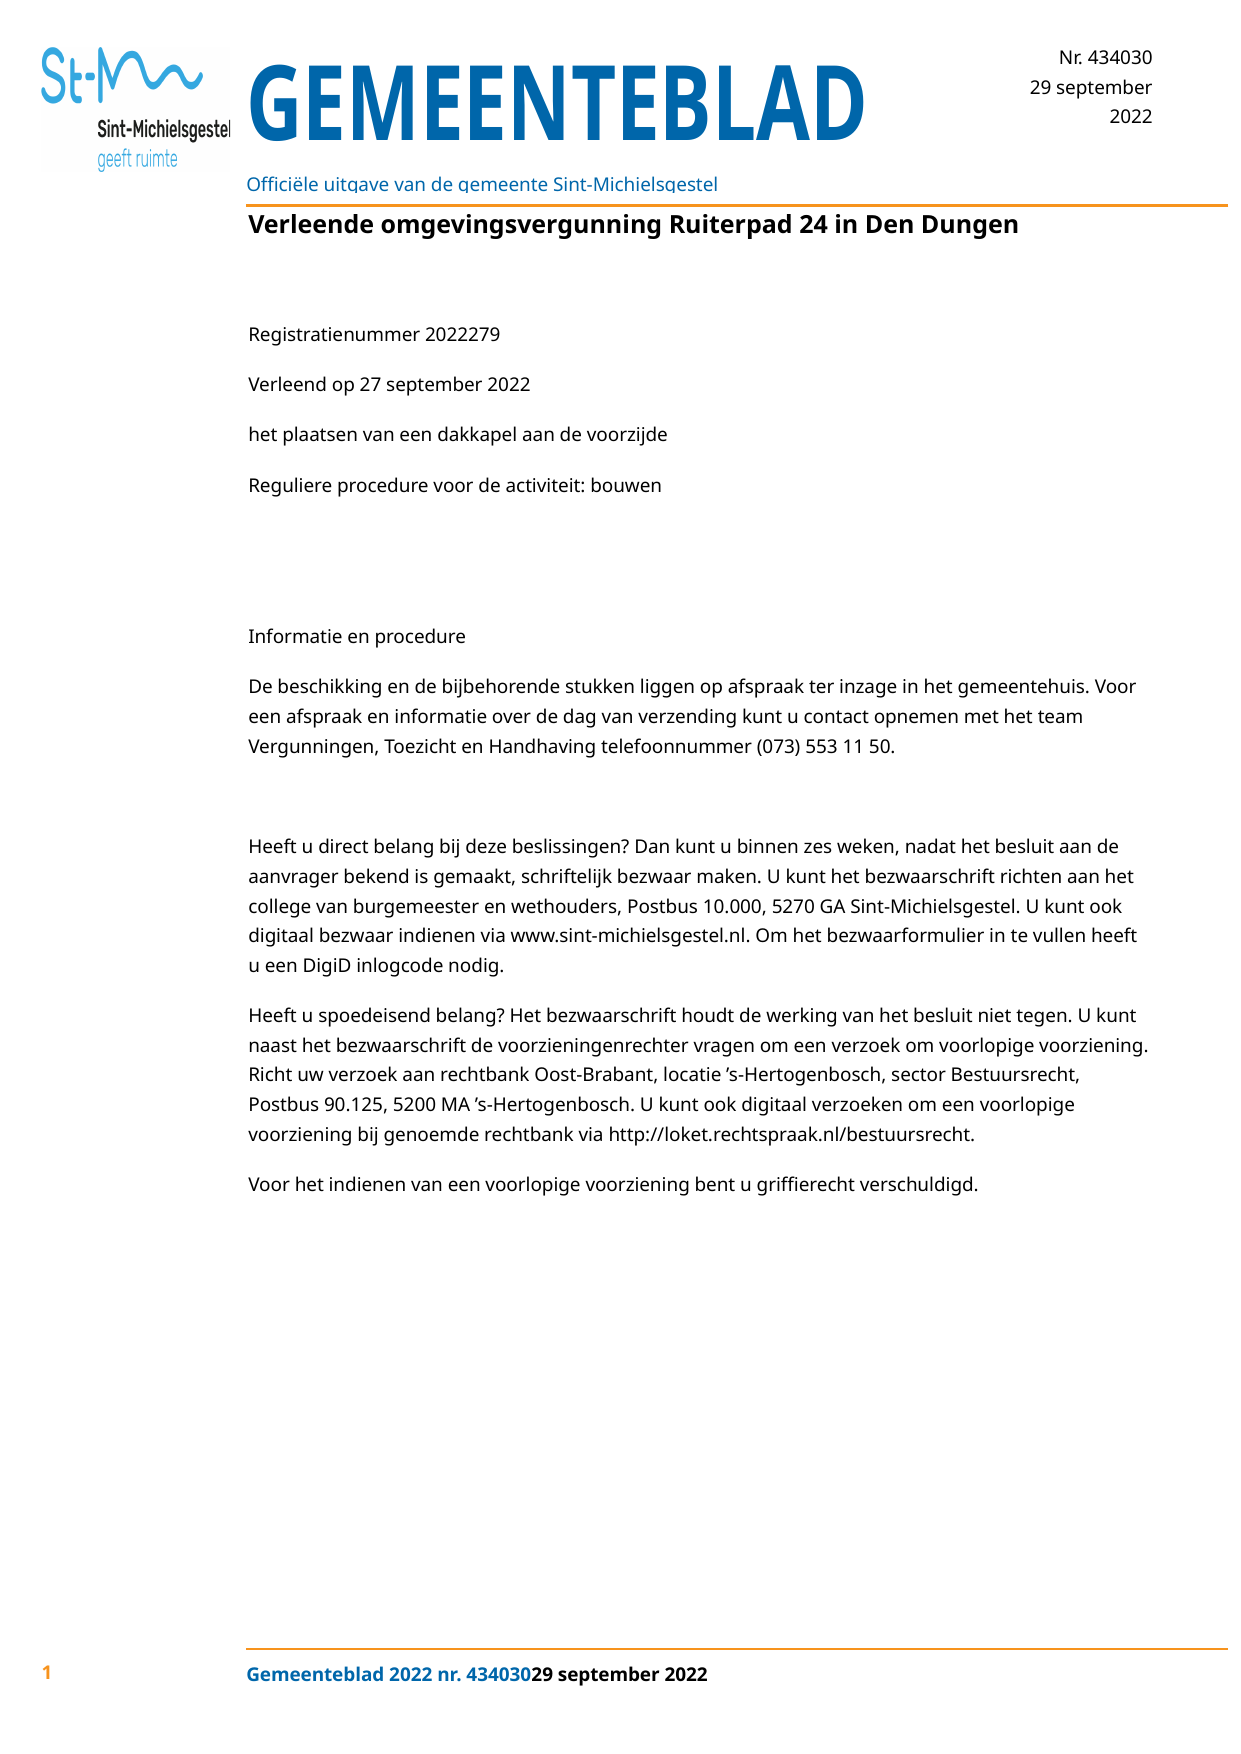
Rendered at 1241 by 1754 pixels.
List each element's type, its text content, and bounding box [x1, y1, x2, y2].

text Verleende omgevingsvergunning Ruiterpad 24 in Den Dungen [248, 207, 1152, 241]
text Reguliere procedure voor de activiteit: bouwen [248, 472, 1152, 498]
text Registratienummer 2022279 [248, 321, 1152, 346]
text het plaatsen van een dakkapel aan de voorzijde [248, 422, 1152, 447]
text De beschikking en de bijbehorende stukken liggen op afspraak ter inzage in het gemeentehuis. Voor een afspraak en informatie over de dag van verzending kunt u contact opnemen met het team Vergunningen, Toezicht en Handhaving telefoonnummer (073) 553 11 50. [248, 674, 1152, 758]
picture [41, 47, 231, 172]
text Informatie en procedure [248, 623, 1152, 649]
text Heeft u spoedeisend belang? Het bezwaarschrift houdt de werking van het besluit niet tegen. U kunt naast het bezwaarschrift de voorzieningenrechter vragen om een verzoek om voorlopige voorziening. Richt uw verzoek aan rechtbank Oost-Brabant, locatie ’s-Hertogenbosch, sector Bestuursrecht, Postbus 90.125, 5200 MA ’s-Hertogenbosch. U kunt ook digitaal verzoeken om een voorlopige voorziening bij genoemde rechtbank via http://loket.rechtspraak.nl/bestuursrecht. [248, 1002, 1152, 1146]
text Verleend op 27 september 2022 [248, 371, 1152, 397]
text Voor het indienen van een voorlopige voorziening bent u griffierecht verschuldigd. [248, 1171, 1152, 1197]
text Heeft u direct belang bij deze beslissingen? Dan kunt u binnen zes weken, nadat het besluit aan de aanvrager bekend is gemaakt, schriftelijk bezwaar maken. U kunt het bezwaarschrift richten aan het college van burgemeester en wethouders, Postbus 10.000, 5270 GA Sint-Michielsgestel. U kunt ook digitaal bezwaar indienen via www.sint-michielsgestel.nl. Om het bezwaarformulier in te vullen heeft u een DigiD inlogcode nodig. [248, 834, 1152, 978]
